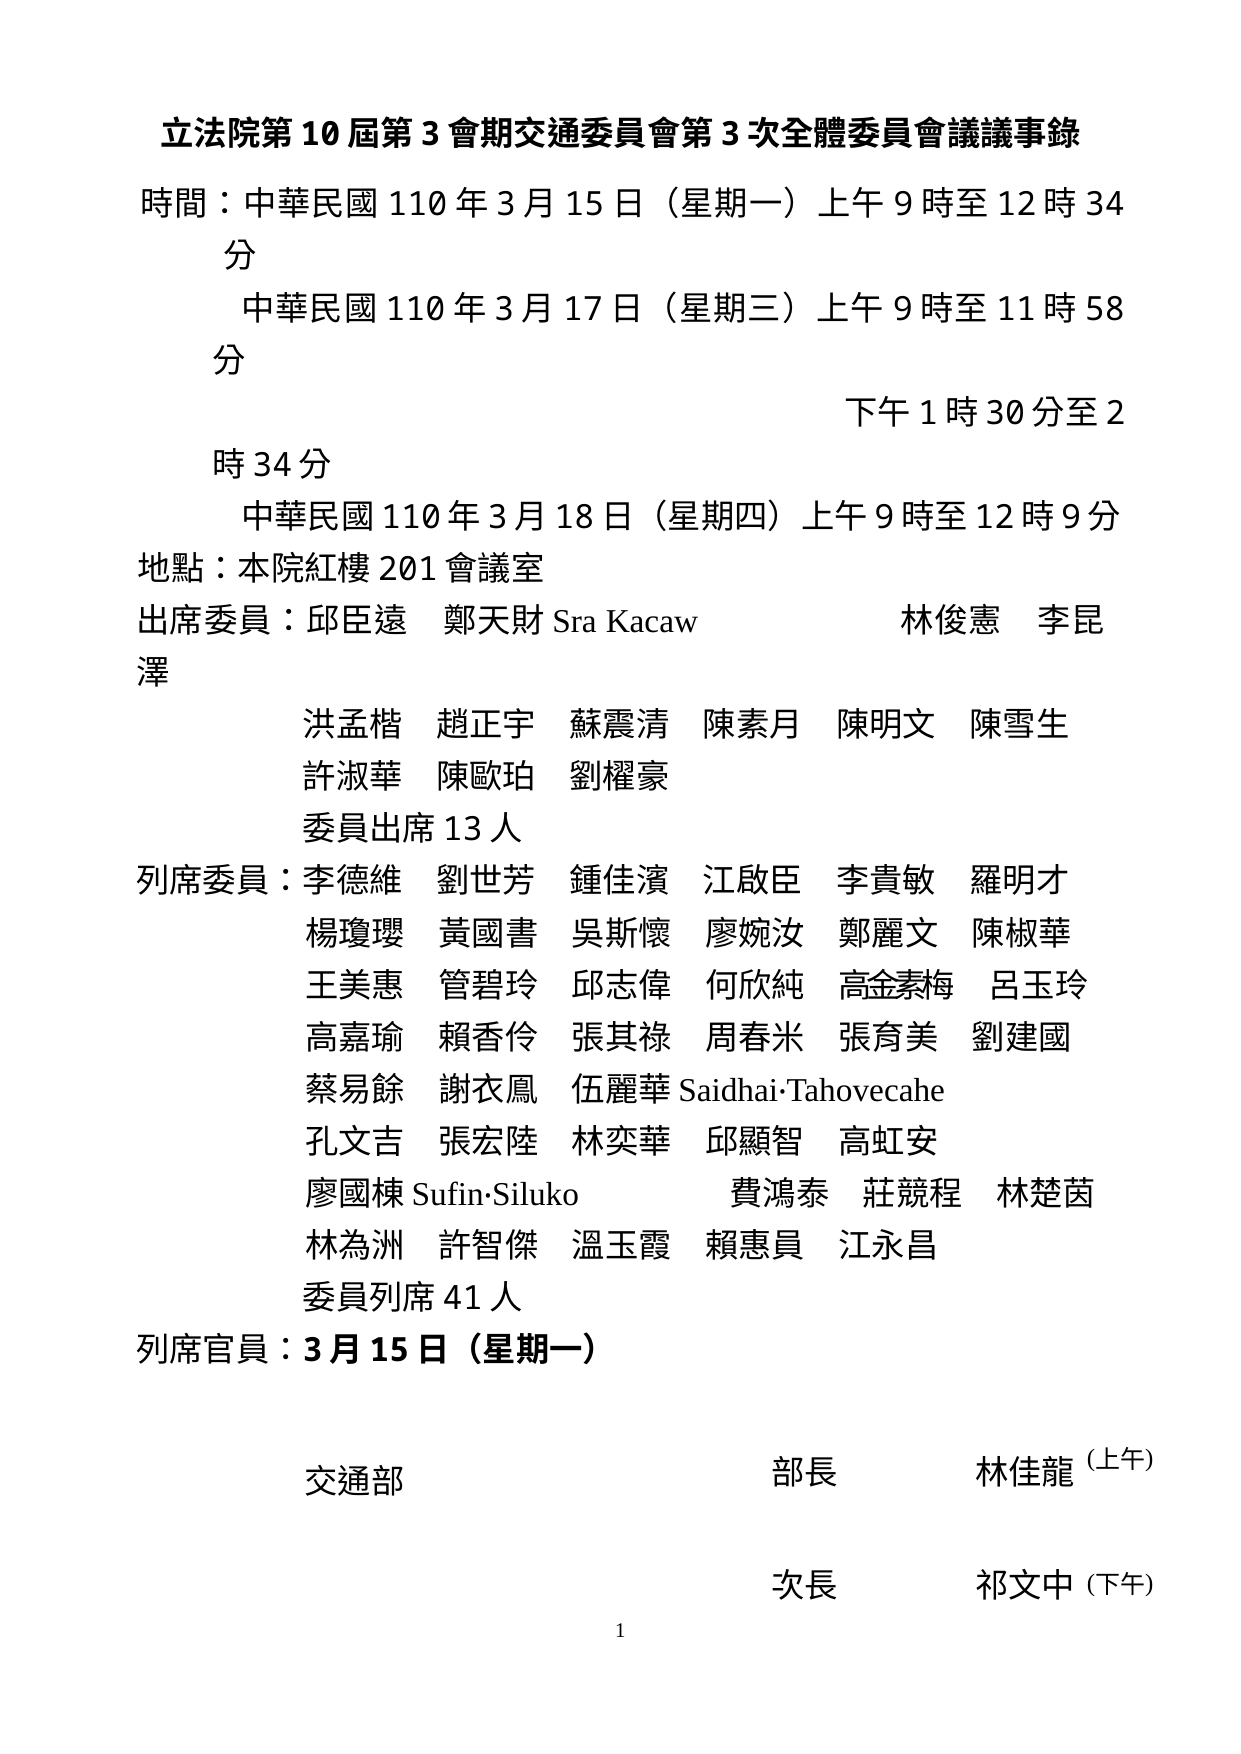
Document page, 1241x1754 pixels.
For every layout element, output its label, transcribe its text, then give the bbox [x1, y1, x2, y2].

text 列席委員：李德維 劉世芳 鍾佳濱 江啟臣 李貴敏 羅明才 楊瓊瓔 黃國書 吳斯懷 廖婉汝 鄭麗文 陳椒華 王美惠 管碧玲 邱志偉 何欣純 高金素梅 呂玉玲 高嘉瑜 賴香伶 張其祿 周春米 張育美 劉建國蔡易餘 謝衣鳯 伍麗華Saidhai‧Tahovecahe 孔文吉 張宏陸 林奕華 邱顯智 高虹安 廖國棟Sufin‧Siluko 費鴻泰 莊競程 林楚茵林為洲 許智傑 溫玉霞 賴惠員 江永昌 [136, 851, 1104, 1268]
text 地點：本院紅樓201會議室 [138, 539, 1104, 591]
text 中華民國110年3月18日（星期四）上午9時至12時9分 [212, 487, 1125, 539]
table_cell [301, 1503, 759, 1603]
table_cell 祁文中 [966, 1503, 1084, 1603]
text 許淑華 陳歐珀 劉櫂豪 [136, 747, 1104, 799]
text 委員出席13人 [136, 799, 1104, 851]
table_header 林佳龍 [966, 1416, 1084, 1503]
text 委員列席41人 [136, 1268, 1104, 1320]
text 立法院第10屆第3會期交通委員會第3次全體委員會議議事錄 [136, 103, 1104, 155]
text 出席委員：邱臣遠 鄭天財Sra Kacaw 林俊憲 李昆澤 [136, 591, 1104, 695]
text 中華民國110年3月17日（星期三）上午9時至11時58分 [212, 278, 1125, 382]
text 時間：中華民國110年3月15日（星期一）上午9時至12時34分 [140, 174, 1125, 278]
table_cell (下午) [1084, 1503, 1217, 1603]
table_header (上午) [1084, 1416, 1217, 1503]
text 下午1時30分至2時34分 [212, 382, 1125, 487]
table_header 交通部 [301, 1416, 759, 1503]
table_header 部長 [759, 1416, 966, 1503]
text 洪孟楷 趙正宇 蘇震清 陳素月 陳明文 陳雪生 [136, 695, 1104, 747]
table_cell 次長 [759, 1503, 966, 1603]
text 列席官員：3月15日（星期一） [136, 1320, 1104, 1372]
